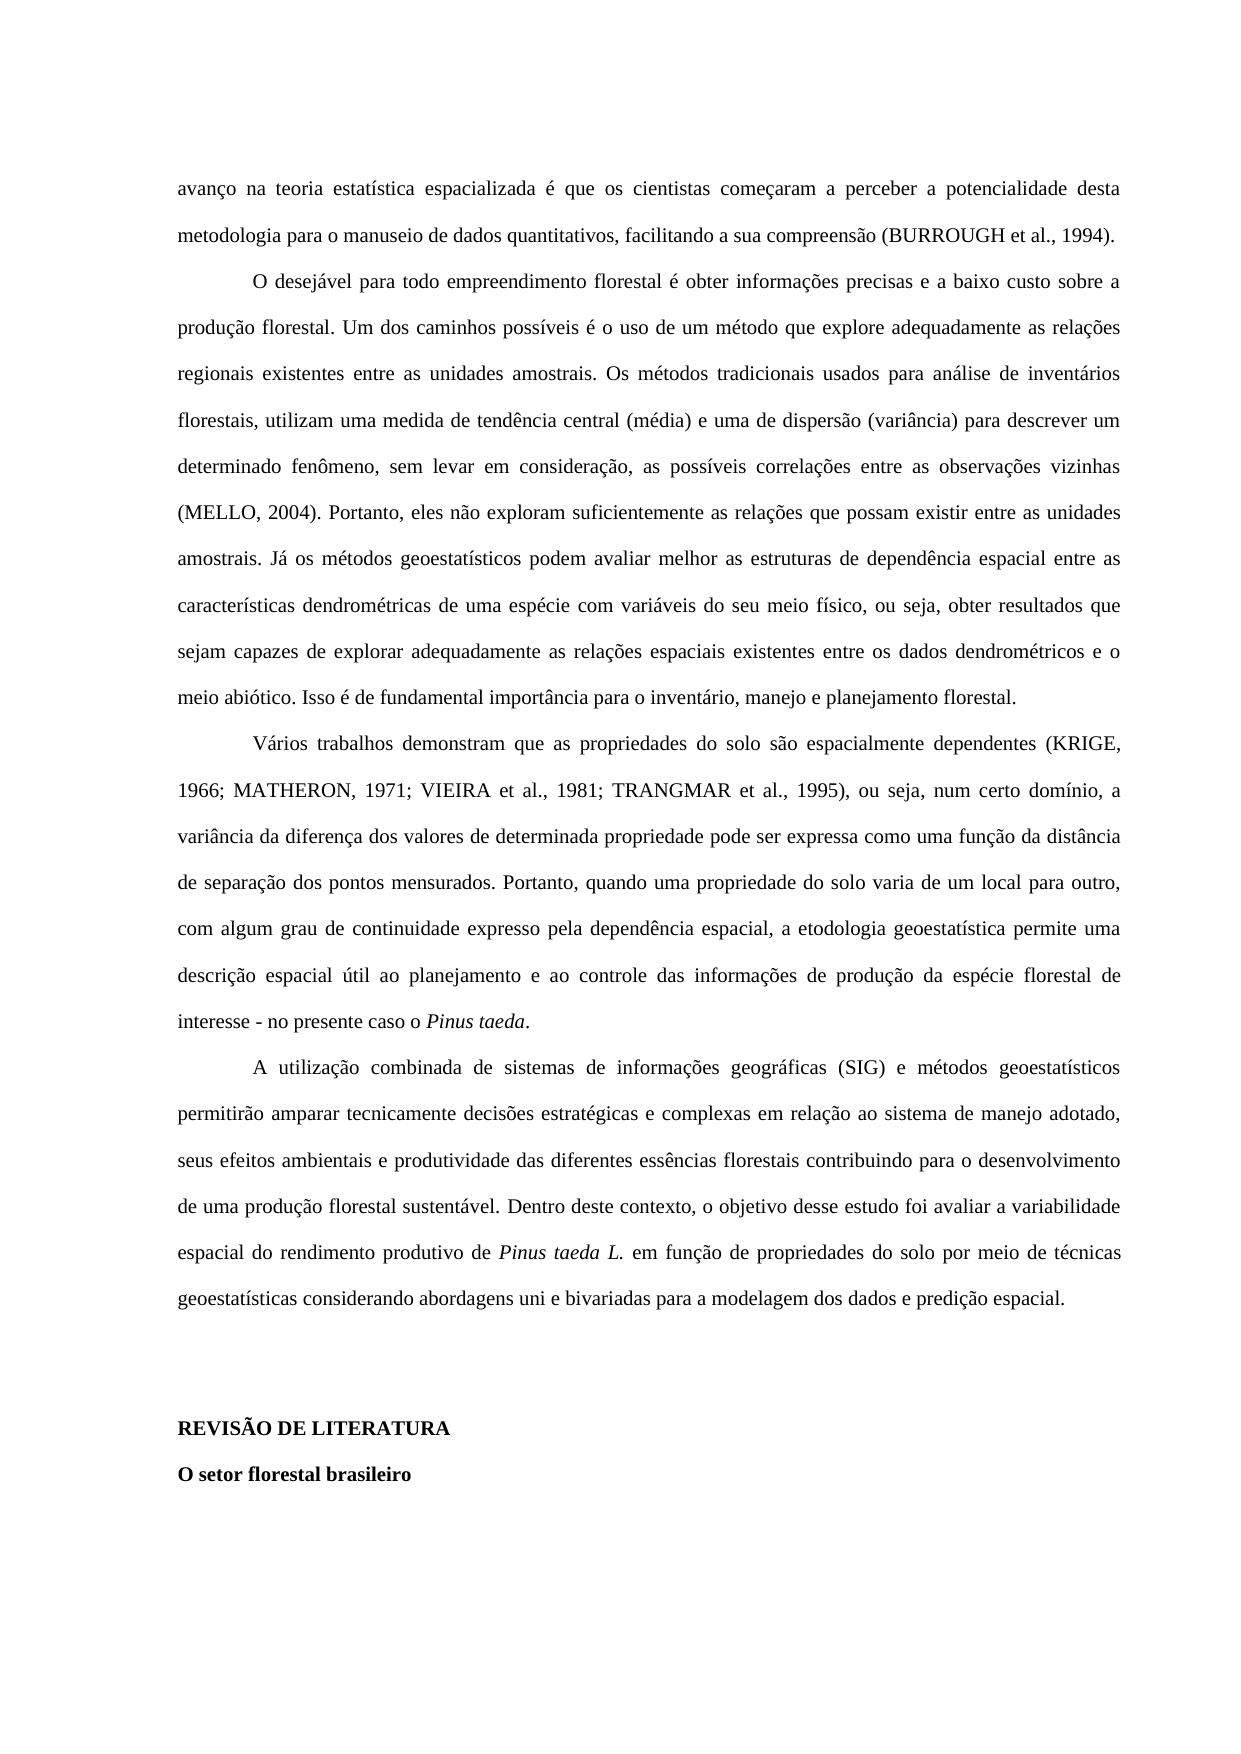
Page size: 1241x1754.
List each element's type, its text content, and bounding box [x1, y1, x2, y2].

text avanço na teoria estatística espacializada é que os cientistas começaram a perceber a potencialidade desta metodologia para o manuseio de dados quantitativos, facilitando a sua compreensão (BURROUGH et al., 1994). [177, 177, 1122, 247]
text A utilização combinada de sistemas de informações geográficas (SIG) e métodos geoestatísticos permitirão amparar tecnicamente decisões estratégicas e complexas em relação ao sistema de manejo adotado, seus efeitos ambientais e produtividade das diferentes essências florestais contribuindo para o desenvolvimento de uma produção florestal sustentável. Dentro deste contexto, o objetivo desse estudo foi avaliar a variabilidade espacial do rendimento produtivo de Pinus taeda L. em função de propriedades do solo por meio de técnicas geoestatísticas considerando abordagens uni e bivariadas para a modelagem dos dados e predição espacial. [177, 1056, 1122, 1310]
text O desejável para todo empreendimento florestal é obter informações precisas e a baixo custo sobre a produção florestal. Um dos caminhos possíveis é o uso de um método que explore adequadamente as relações regionais existentes entre as unidades amostrais. Os métodos tradicionais usados para análise de inventários florestais, utilizam uma medida de tendência central (média) e uma de dispersão (variância) para descrever um determinado fenômeno, sem levar em consideração, as possíveis correlações entre as observações vizinhas (MELLO, 2004). Portanto, eles não exploram suficientemente as relações que possam existir entre as unidades amostrais. Já os métodos geoestatísticos podem avaliar melhor as estruturas de dependência espacial entre as características dendrométricas de uma espécie com variáveis do seu meio físico, ou seja, obter resultados que sejam capazes de explorar adequadamente as relações espaciais existentes entre os dados dendrométricos e o meio abiótico. Isso é de fundamental importância para o inventário, manejo e planejamento florestal. [177, 270, 1122, 709]
text O setor florestal brasileiro [177, 1463, 1122, 1486]
text REVISÃO DE LITERATURA [177, 1417, 1122, 1440]
text Vários trabalhos demonstram que as propriedades do solo são espacialmente dependentes (KRIGE, 1966; MATHERON, 1971; VIEIRA et al., 1981; TRANGMAR et al., 1995), ou seja, num certo domínio, a variância da diferença dos valores de determinada propriedade pode ser expressa como uma função da distância de separação dos pontos mensurados. Portanto, quando uma propriedade do solo varia de um local para outro, com algum grau de continuidade expresso pela dependência espacial, a etodologia geoestatística permite uma descrição espacial útil ao planejamento e ao controle das informações de produção da espécie florestal de interesse - no presente caso o Pinus taeda. [177, 732, 1122, 1033]
